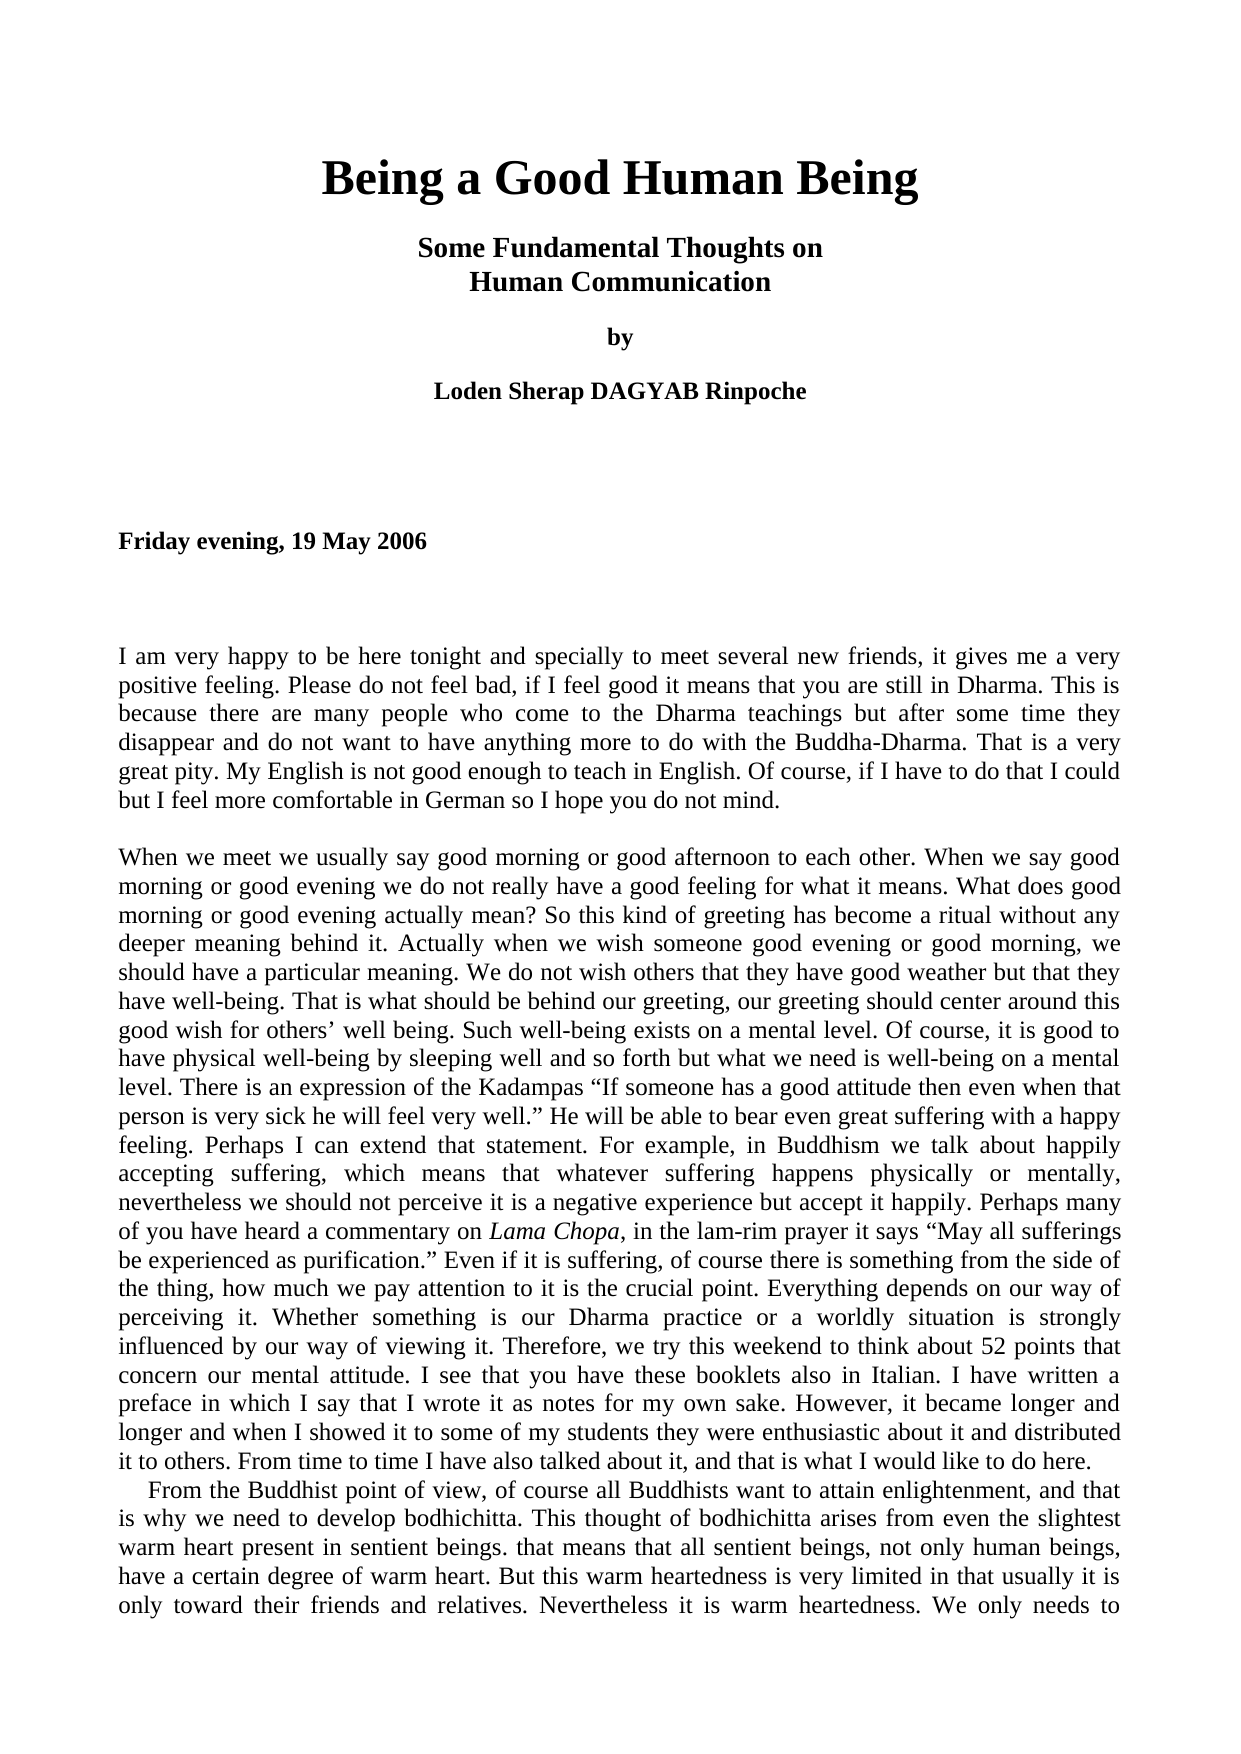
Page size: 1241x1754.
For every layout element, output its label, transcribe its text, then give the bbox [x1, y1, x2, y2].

text Friday evening, 19 May 2006 [118, 526, 1122, 555]
text From the Buddhist point of view, of course all Buddhists want to attain enlightenment, and that is why we need to develop bodhichitta. This thought of bodhichitta arises from even the slightest warm heart present in sentient beings. that means that all sentient beings, not only human beings, have a certain degree of warm heart. But this warm heartedness is very limited in that usually it is only toward their friends and relatives. Nevertheless it is warm heartedness. We only needs to [118, 1475, 1122, 1618]
text I am very happy to be here tonight and specially to meet several new friends, it gives me a very positive feeling. Please do not feel bad, if I feel good it means that you are still in Dharma. This is because there are many people who come to the Dharma teachings but after some time they disappear and do not want to have anything more to do with the Buddha-Dharma. That is a very great pity. My English is not good enough to teach in English. Of course, if I have to do that I could but I feel more comfortable in German so I hope you do not mind. [118, 641, 1122, 813]
subtitle by [118, 322, 1122, 351]
text When we meet we usually say good morning or good afternoon to each other. When we say good morning or good evening we do not really have a good feeling for what it means. What does good morning or good evening actually mean? So this kind of greeting has become a ritual without any deeper meaning behind it. Actually when we wish someone good evening or good morning, we should have a particular meaning. We do not wish others that they have good weather but that they have well-being. That is what should be behind our greeting, our greeting should center around this good wish for others’ well being. Such well-being exists on a mental level. Of course, it is good to have physical well-being by sleeping well and so forth but what we need is well-being on a mental level. There is an expression of the Kadampas “If someone has a good attitude then even when that person is very sick he will feel very well.” He will be able to bear even great suffering with a happy feeling. Perhaps I can extend that statement. For example, in Buddhism we talk about happily accepting suffering, which means that whatever suffering happens physically or mentally, nevertheless we should not perceive it is a negative experience but accept it happily. Perhaps many of you have heard a commentary on Lama Chopa, in the lam-rim prayer it says “May all sufferings be experienced as purification.” Even if it is suffering, of course there is something from the side of the thing, how much we pay attention to it is the crucial point. Everything depends on our way of perceiving it. Whether something is our Dharma practice or a worldly situation is strongly influenced by our way of viewing it. Therefore, we try this weekend to think about 52 points that concern our mental attitude. I see that you have these booklets also in Italian. I have written a preface in which I say that I wrote it as notes for my own sake. However, it became longer and longer and when I showed it to some of my students they were enthusiastic about it and distributed it to others. From time to time I have also talked about it, and that is what I would like to do here. [118, 842, 1122, 1475]
subtitle Being a Good Human Being [118, 148, 1122, 205]
text Some Fundamental Thoughts on Human Communication [118, 230, 1122, 297]
subtitle Loden Sherap DAGYAB Rinpoche [118, 376, 1122, 405]
